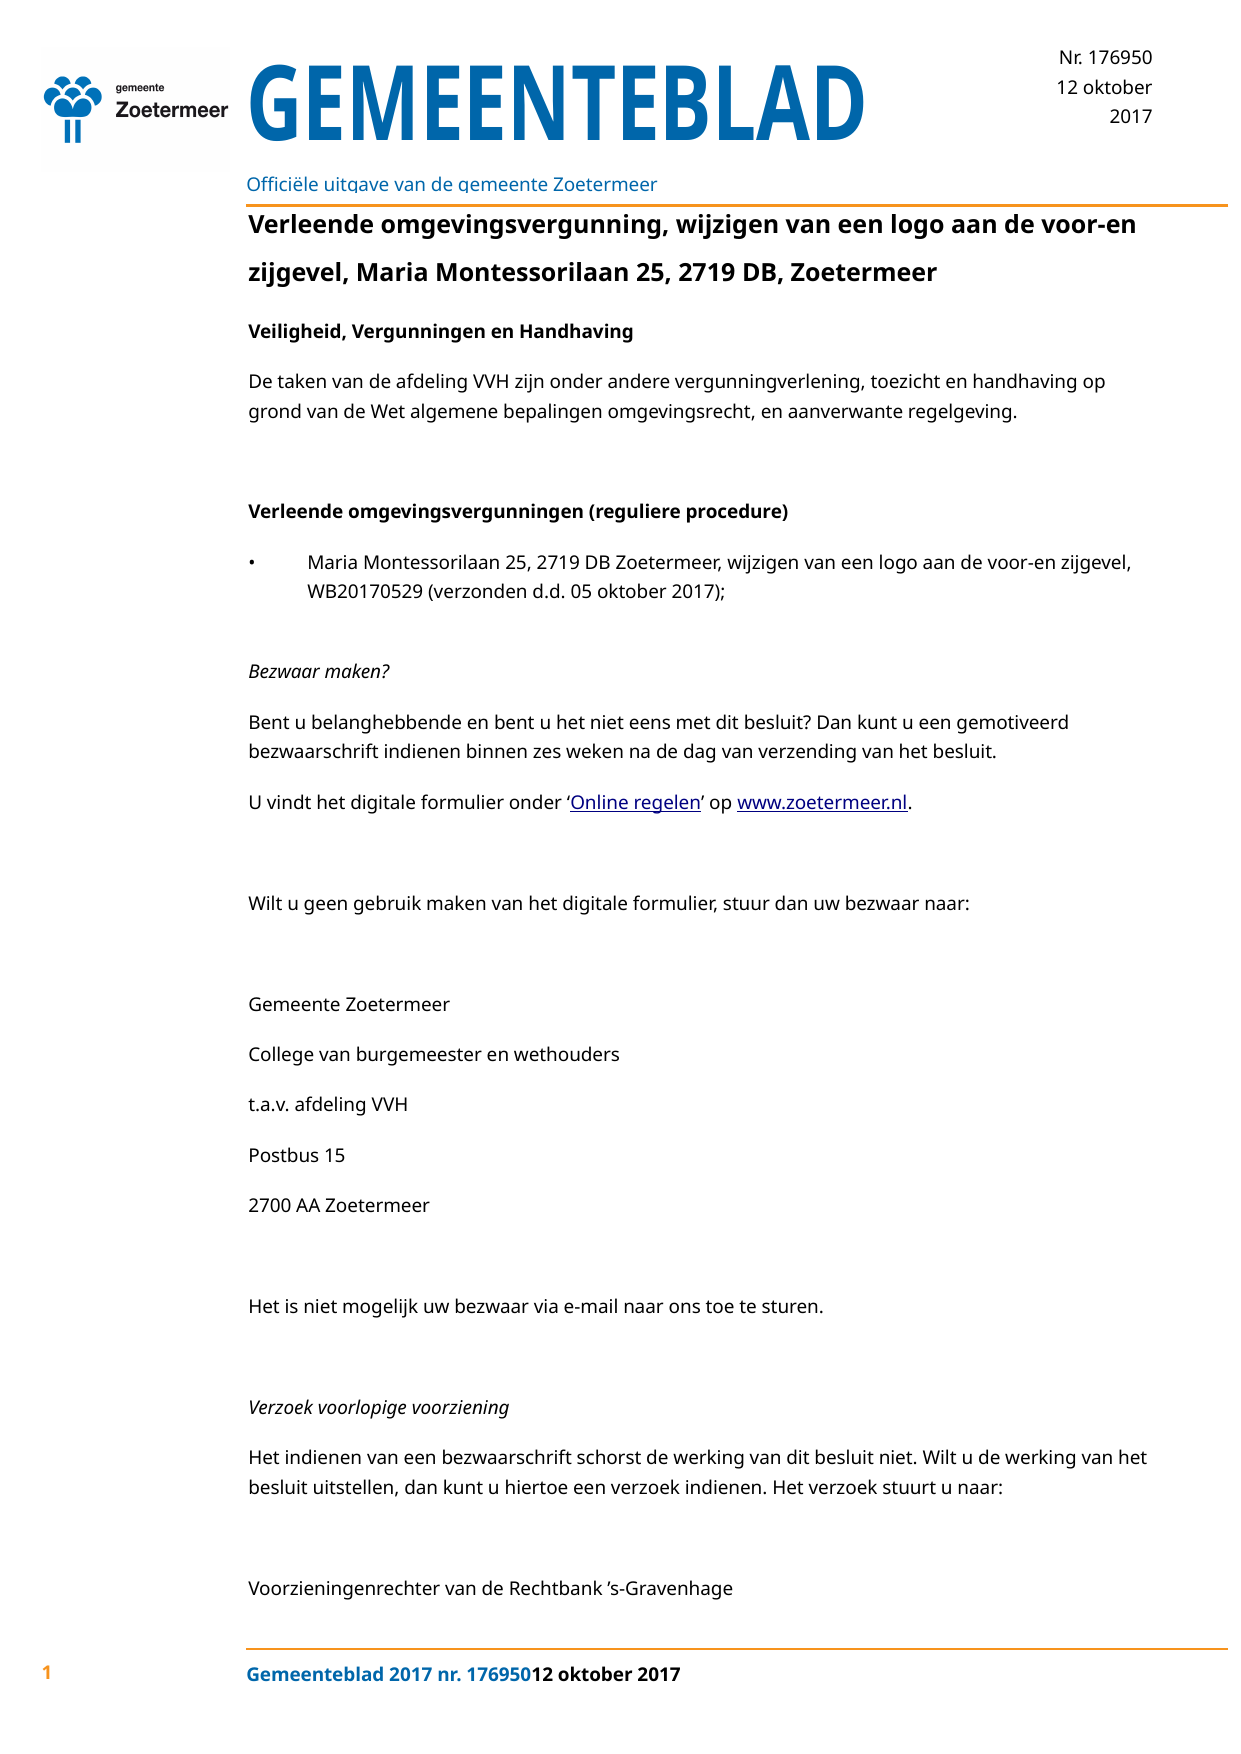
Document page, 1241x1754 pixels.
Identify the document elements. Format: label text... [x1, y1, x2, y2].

text 2700 AA Zoetermeer [248, 1192, 1152, 1218]
text Verleende omgevingsvergunning, wijzigen van een logo aan de voor-en zijgevel, Maria Montessorilaan 25, 2719 DB, Zoetermeer [248, 207, 1152, 288]
text U vindt het digitale formulier onder ‘Online regelen’ op www.zoetermeer.nl. [248, 789, 1152, 815]
text College van burgemeester en wethouders [248, 1041, 1152, 1067]
text Bezwaar maken? [248, 659, 1152, 684]
text Gemeente Zoetermeer [248, 991, 1152, 1017]
text Verzoek voorlopige voorziening [248, 1394, 1152, 1420]
text t.a.v. afdeling VVH [248, 1092, 1152, 1117]
text De taken van de afdeling VVH zijn onder andere vergunningverlening, toezicht en handhaving op grond van de Wet algemene bepalingen omgevingsrecht, en aanverwante regelgeving. [248, 368, 1152, 424]
text Wilt u geen gebruik maken van het digitale formulier, stuur dan uw bezwaar naar: [248, 890, 1152, 916]
text Postbus 15 [248, 1142, 1152, 1168]
text Voorzieningenrechter van de Rechtbank ’s-Gravenhage [248, 1575, 1152, 1601]
list Maria Montessorilaan 25, 2719 DB Zoetermeer, wijzigen van een logo aan de voor-en zijgevel, WB20170529 (verzonden d.d. 05 oktober 2017); [248, 549, 1152, 604]
picture [41, 47, 231, 172]
text Verleende omgevingsvergunningen (reguliere procedure) [248, 499, 1152, 524]
text Bent u belanghebbende en bent u het niet eens met dit besluit? Dan kunt u een gemotiveerd bezwaarschrift indienen binnen zes weken na de dag van verzending van het besluit. [248, 709, 1152, 764]
text Het indienen van een bezwaarschrift schorst de werking van dit besluit niet. Wilt u de werking van het besluit uitstellen, dan kunt u hiertoe een verzoek indienen. Het verzoek stuurt u naar: [248, 1444, 1152, 1500]
text Veiligheid, Vergunningen en Handhaving [248, 318, 1152, 344]
text Het is niet mogelijk uw bezwaar via e-mail naar ons toe te sturen. [248, 1293, 1152, 1319]
